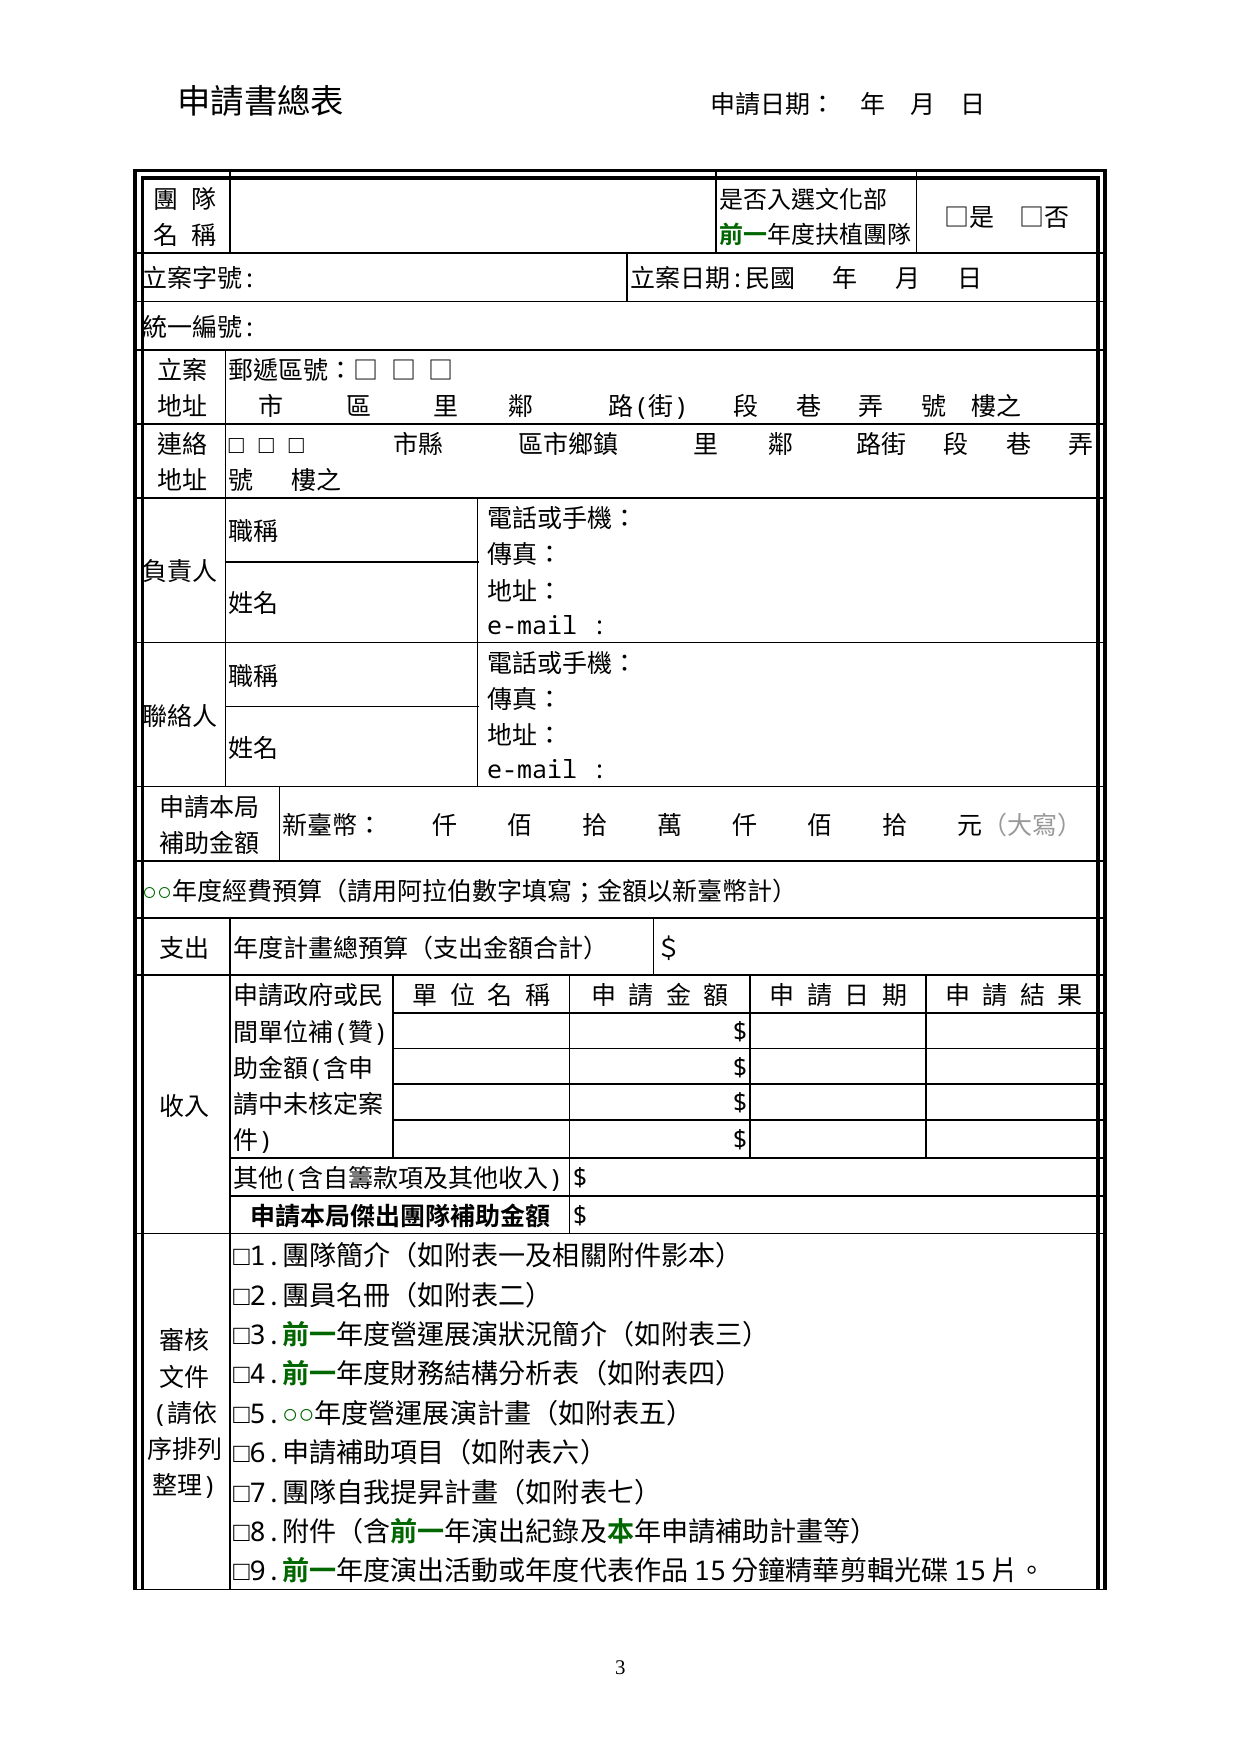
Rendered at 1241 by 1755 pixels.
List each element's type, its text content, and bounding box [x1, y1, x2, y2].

table_cell 姓名 [226, 563, 477, 641]
table_cell [927, 1085, 1096, 1119]
table_cell 負責人 [144, 499, 225, 641]
table_cell 其他(含自籌款項及其他收入) [231, 1159, 569, 1195]
table_cell 立案日期:民國 年 月 日 [628, 254, 1096, 301]
table_cell [927, 1049, 1096, 1083]
table_cell 職稱 [226, 643, 477, 706]
table_cell 新臺幣： 仟 佰 拾 萬 仟 佰 拾 元（大寫） [280, 787, 1096, 860]
table_cell [394, 1014, 569, 1048]
table_cell 申 請 結 果 [927, 976, 1096, 1012]
table_cell $ [570, 1159, 1096, 1195]
table_cell 申 請 日 期 [751, 976, 925, 1012]
table_cell 聯絡人 [144, 643, 225, 786]
table_cell 連絡 地址 [144, 425, 225, 497]
table_cell [927, 1121, 1096, 1157]
table_cell [751, 1014, 925, 1048]
table_cell [751, 1085, 925, 1119]
table_cell 申請本局 補助金額 [144, 787, 279, 860]
table_cell [751, 1049, 925, 1083]
table_cell 年度計畫總預算（支出金額合計） [231, 919, 653, 974]
table_cell 立案 地址 [144, 351, 225, 423]
table_cell 申請政府或民間單位補(贊)助金額(含申請中未核定案件) [231, 976, 392, 1157]
table_header [717, 172, 916, 176]
table_cell 電話或手機： 傳真： 地址： e-mail : [478, 643, 1096, 786]
table_cell 收入 [144, 976, 229, 1233]
table_cell 統一編號: [144, 302, 1096, 349]
table_cell [394, 1121, 569, 1157]
table_cell $ [570, 1197, 1096, 1233]
table_header 是否入選文化部 前一年度扶植團隊 [717, 180, 916, 252]
table_cell 職稱 [226, 499, 477, 561]
table_cell $ [570, 1049, 749, 1083]
table_header □是 □否 [917, 172, 1101, 252]
table_header 團 隊 名 稱 [139, 172, 229, 252]
table_cell $ [570, 1085, 749, 1119]
table_cell 姓名 [226, 707, 477, 786]
table_cell 郵遞區號：□ □ □ 市 區 里 鄰 路(街) 段 巷 弄 號 樓之 [226, 351, 1096, 423]
table_cell ○○年度經費預算（請用阿拉伯數字填寫；金額以新臺幣計） [144, 862, 1096, 917]
table_cell [394, 1049, 569, 1083]
table_cell 電話或手機： 傳真： 地址： e-mail : [478, 499, 1096, 641]
table_header [231, 180, 715, 252]
table_cell 立案字號: [144, 254, 626, 301]
table_cell 支出 [144, 919, 229, 974]
table_cell $ [570, 1121, 749, 1157]
table_cell $ [570, 1014, 749, 1048]
table_cell □1.團隊簡介（如附表一及相關附件影本） □2.團員名冊（如附表二） □3.前一年度營運展演狀況簡介（如附表三） □4.前一年度財務結構分析表（如附表四） □5.○○年度營運展演計畫（如附表五） □6.申請補助項目（如附表六） □7.團隊自我提昇計畫（如附表七） □8.附件（含前一年演出紀錄及本年申請補助計畫等） □9.前一年度演出活動或年度代表作品15分鐘精華剪輯光碟15片。 [231, 1234, 1096, 1589]
table_cell [927, 1014, 1096, 1048]
table_cell 單 位 名 稱 [394, 976, 569, 1012]
table_cell [751, 1121, 925, 1157]
table_cell 申請本局傑出團隊補助金額 [231, 1197, 569, 1233]
table_cell □ □ □ 市縣 區市鄉鎮 里 鄰 路街 段 巷 弄 號 樓之 [226, 425, 1096, 497]
text 申請書總表 申請日期： 年 月 日 [177, 75, 1063, 123]
table_cell [394, 1085, 569, 1119]
table_header [231, 172, 715, 176]
table_cell ＄ [654, 919, 1096, 974]
table_cell 申 請 金 額 [570, 976, 749, 1012]
table_cell 審核 文件 (請依序排列整理) [144, 1234, 229, 1589]
